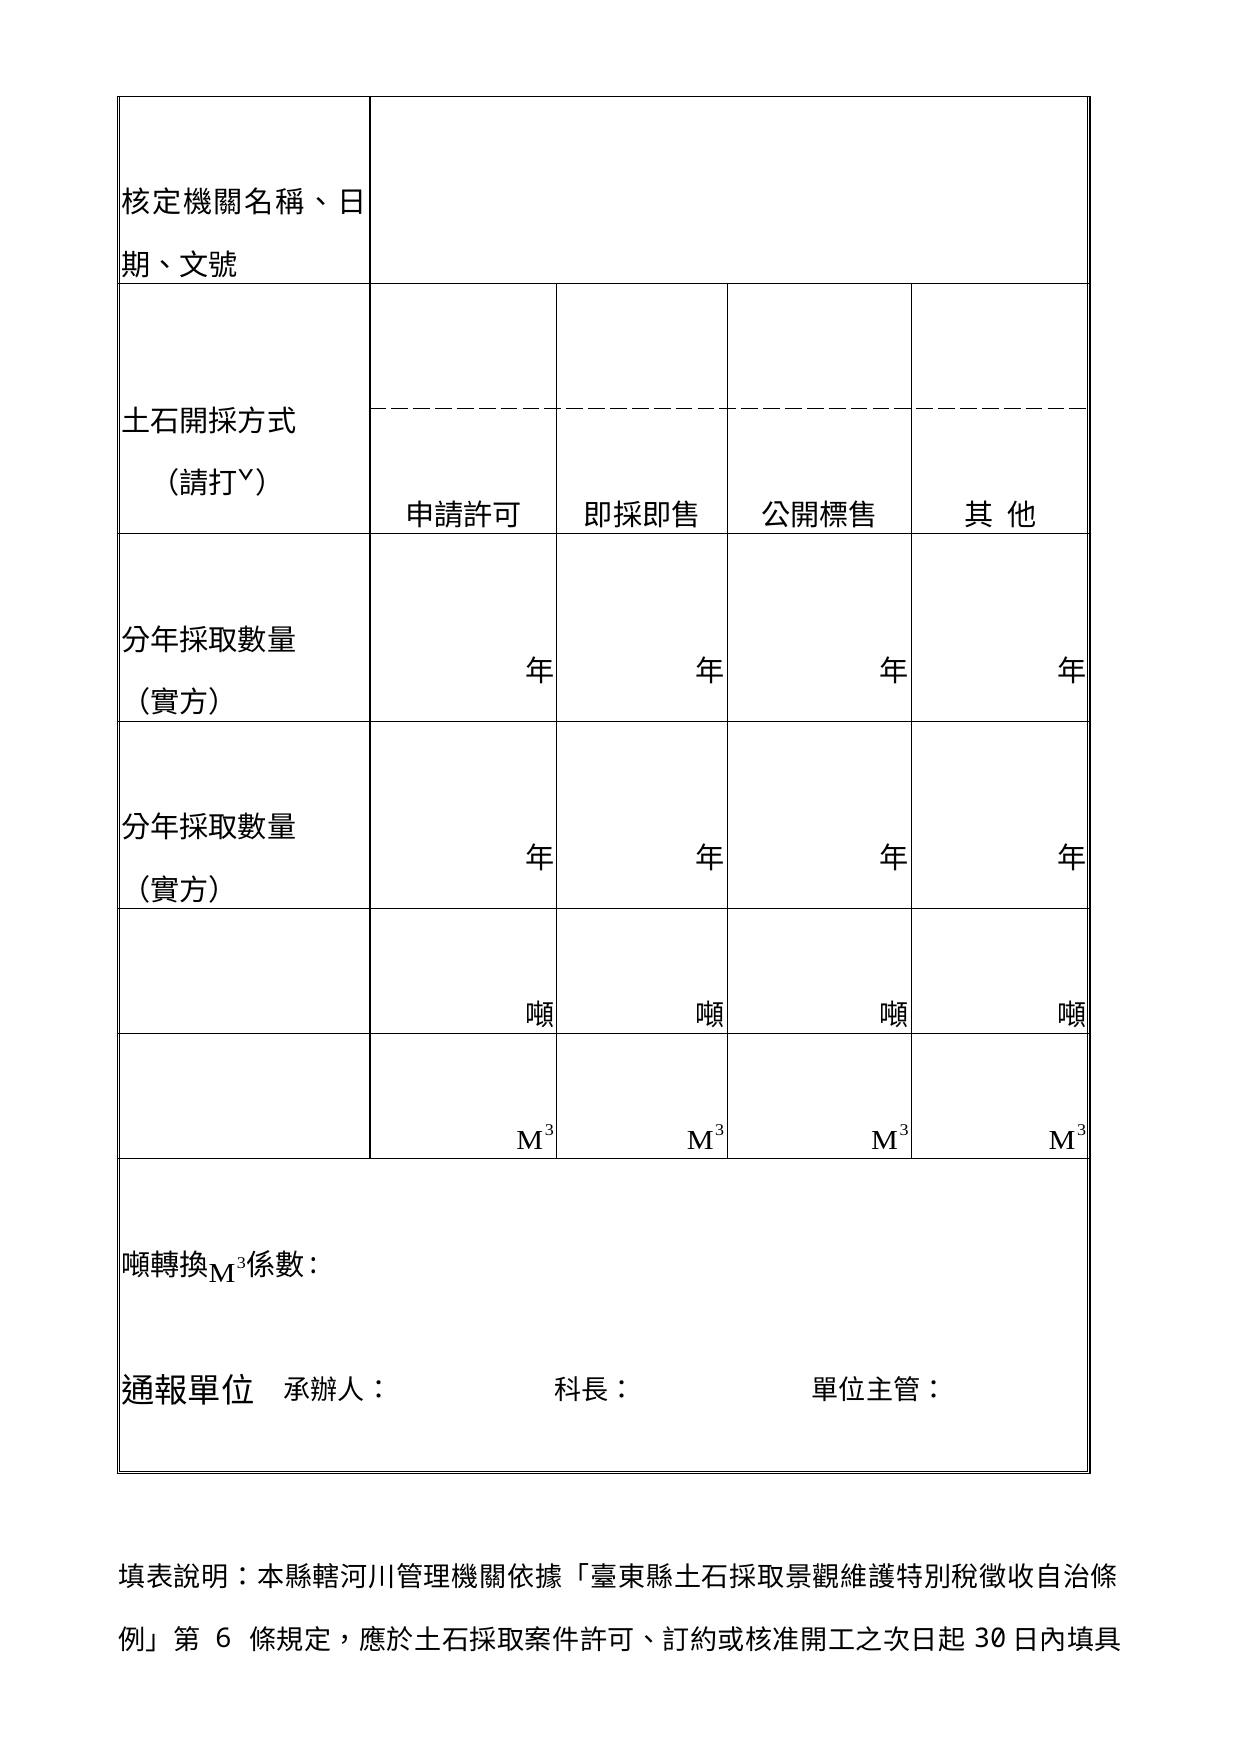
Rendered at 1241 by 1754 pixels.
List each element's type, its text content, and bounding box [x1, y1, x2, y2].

table_cell 噸 [728, 909, 911, 1033]
table_cell 分年採取數量 （實方） [120, 722, 369, 908]
table_cell 年 [728, 722, 911, 908]
table_cell 噸 [912, 909, 1087, 1033]
table_cell 申請許可 [371, 408, 556, 533]
table_cell 即採即售 [557, 408, 727, 533]
text 填表說明：本縣轄河川管理機關依據「臺東縣土石採取景觀維護特別稅徵收自治條例」第 6 條規定，應於土石採取案件許可、訂約或核准開工之次日起30日內填具 [118, 1533, 1122, 1658]
table_cell [120, 909, 369, 1033]
table_cell [371, 97, 1087, 283]
table_cell 年 [912, 534, 1087, 721]
table_cell 年 [371, 534, 556, 721]
table_cell 分年採取數量 （實方） [120, 534, 369, 721]
table_cell 年 [371, 722, 556, 908]
table_cell [912, 284, 1087, 408]
table_cell [728, 1034, 911, 1158]
table_cell [728, 284, 911, 408]
table_cell 公開標售 [728, 408, 911, 533]
table_cell [912, 1034, 1087, 1158]
table_cell [120, 1034, 369, 1158]
table_cell [557, 284, 727, 408]
table_cell 噸 [557, 909, 727, 1033]
table_cell [557, 1034, 727, 1158]
table_cell 噸轉換係數: 通報單位 承辦人： 科長： 單位主管： [120, 1159, 1087, 1471]
table_cell 土石開採方式 （請打ˇ） [120, 284, 369, 533]
table_cell 噸 [371, 909, 556, 1033]
table_cell 其 他 [912, 408, 1087, 533]
table_cell 年 [912, 722, 1087, 908]
table_cell 年 [557, 722, 727, 908]
table_cell [371, 1034, 556, 1158]
table_cell 年 [728, 534, 911, 721]
table_cell 年 [557, 534, 727, 721]
table_cell [371, 284, 556, 408]
table_cell 核定機關名稱、日期、文號 [120, 97, 369, 283]
